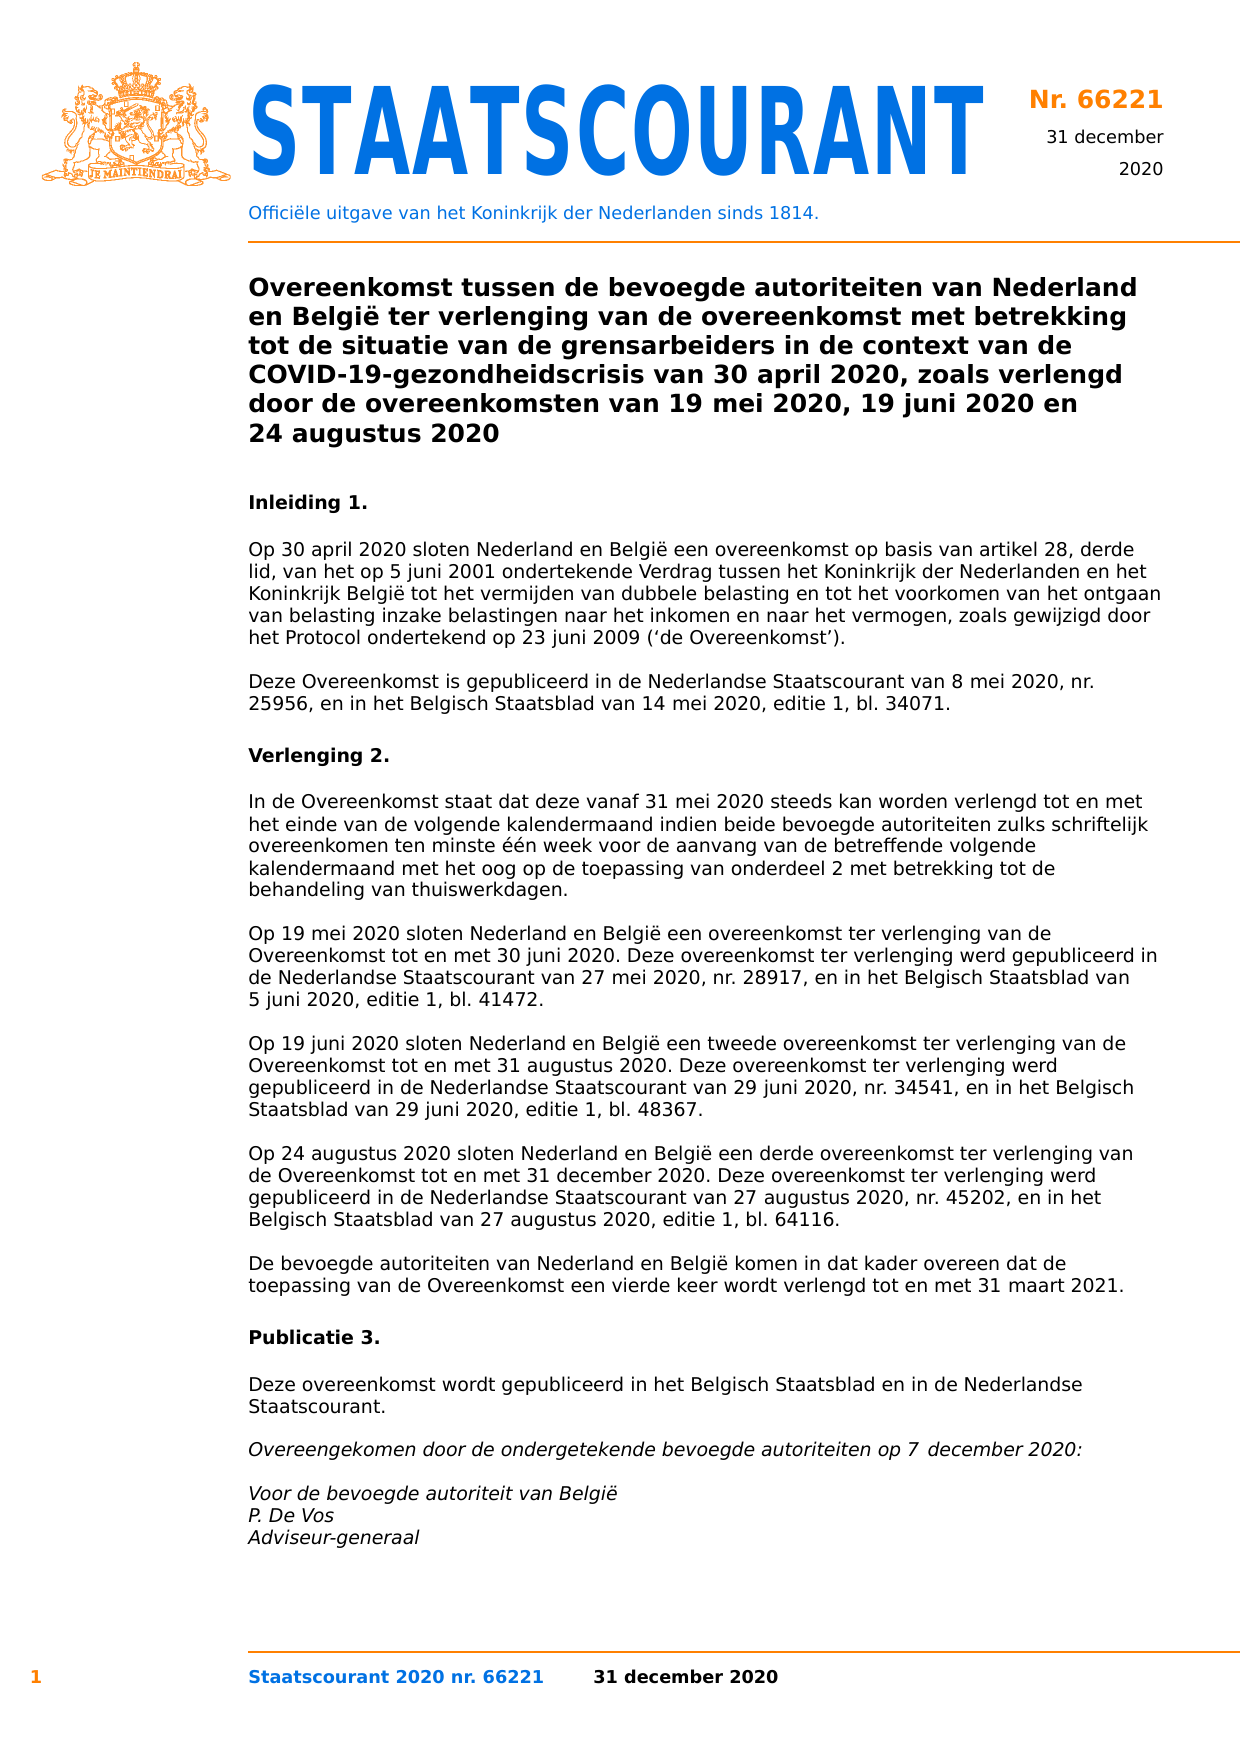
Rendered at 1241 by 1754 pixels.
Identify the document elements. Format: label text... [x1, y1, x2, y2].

picture [41, 62, 231, 186]
text Overeengekomen door de ondergetekende bevoegde autoriteiten op 7 december 2020: [248, 1439, 1163, 1461]
text De bevoegde autoriteiten van Nederland en België komen in dat kader overeen dat de toepassing van de Overeenkomst een vierde keer wordt verlengd tot en met 31 maart 2021. [248, 1253, 1163, 1297]
table_cell 2020 [998, 153, 1240, 203]
table_cell 31 december [998, 121, 1240, 153]
text In de Overeenkomst staat dat deze vanaf 31 mei 2020 steeds kan worden verlengd tot en met het einde van de volgende kalendermaand indien beide bevoegde autoriteiten zulks schriftelijk overeenkomen ten minste één week voor de aanvang van de betreffende volgende kalendermaand met het oog op de toepassing van onderdeel 2 met betrekking tot de behandeling van thuiswerkdagen. [248, 791, 1163, 901]
text Op 19 juni 2020 sloten Nederland en België een tweede overeenkomst ter verlenging van de Overeenkomst tot en met 31 augustus 2020. Deze overeenkomst ter verlenging werd gepubliceerd in de Nederlandse Staatscourant van 29 juni 2020, nr. 34541, en in het Belgisch Staatsblad van 29 juni 2020, editie 1, bl. 48367. [248, 1033, 1163, 1121]
table_header Nr. 66221 [998, 62, 1240, 121]
subtitle Inleiding 1. [248, 492, 1163, 514]
text Deze overeenkomst wordt gepubliceerd in het Belgisch Staatsblad en in de Nederlandse Staatscourant. [248, 1373, 1163, 1417]
text Deze Overeenkomst is gepubliceerd in de Nederlandse Staatscourant van 8 mei 2020, nr. 25956, en in het Belgisch Staatsblad van 14 mei 2020, editie 1, bl. 34071. [248, 671, 1163, 714]
subtitle Publicatie 3. [248, 1327, 1163, 1348]
table_cell Officiële uitgave van het Koninkrijk der Nederlanden sinds 1814. [248, 203, 1240, 241]
table_header STAATSCOURANT [248, 62, 998, 203]
text Voor de bevoegde autoriteit van België P. De Vos Adviseur-generaal [248, 1483, 1163, 1549]
table_header [25, 62, 248, 241]
text Op 30 april 2020 sloten Nederland en België een overeenkomst op basis van artikel 28, derde lid, van het op 5 juni 2001 ondertekende Verdrag tussen het Koninkrijk der Nederlanden en het Koninkrijk België tot het vermijden van dubbele belasting en tot het voorkomen van het ontgaan van belasting inzake belastingen naar het inkomen en naar het vermogen, zoals gewijzigd door het Protocol ondertekend op 23 juni 2009 (‘de Overeenkomst’). [248, 539, 1163, 649]
text Op 24 augustus 2020 sloten Nederland en België een derde overeenkomst ter verlenging van de Overeenkomst tot en met 31 december 2020. Deze overeenkomst ter verlenging werd gepubliceerd in de Nederlandse Staatscourant van 27 augustus 2020, nr. 45202, en in het Belgisch Staatsblad van 27 augustus 2020, editie 1, bl. 64116. [248, 1143, 1163, 1231]
subtitle Verlenging 2. [248, 744, 1163, 766]
text Op 19 mei 2020 sloten Nederland en België een overeenkomst ter verlenging van de Overeenkomst tot en met 30 juni 2020. Deze overeenkomst ter verlenging werd gepubliceerd in de Nederlandse Staatscourant van 27 mei 2020, nr. 28917, en in het Belgisch Staatsblad van 5 juni 2020, editie 1, bl. 41472. [248, 923, 1163, 1011]
subtitle Overeenkomst tussen de bevoegde autoriteiten van Nederland en België ter verlenging van de overeenkomst met betrekking tot de situatie van de grensarbeiders in de context van de COVID-19-gezondheidscrisis van 30 april 2020, zoals verlengd door de overeenkomsten van 19 mei 2020, 19 juni 2020 en 24 augustus 2020 [248, 273, 1163, 448]
